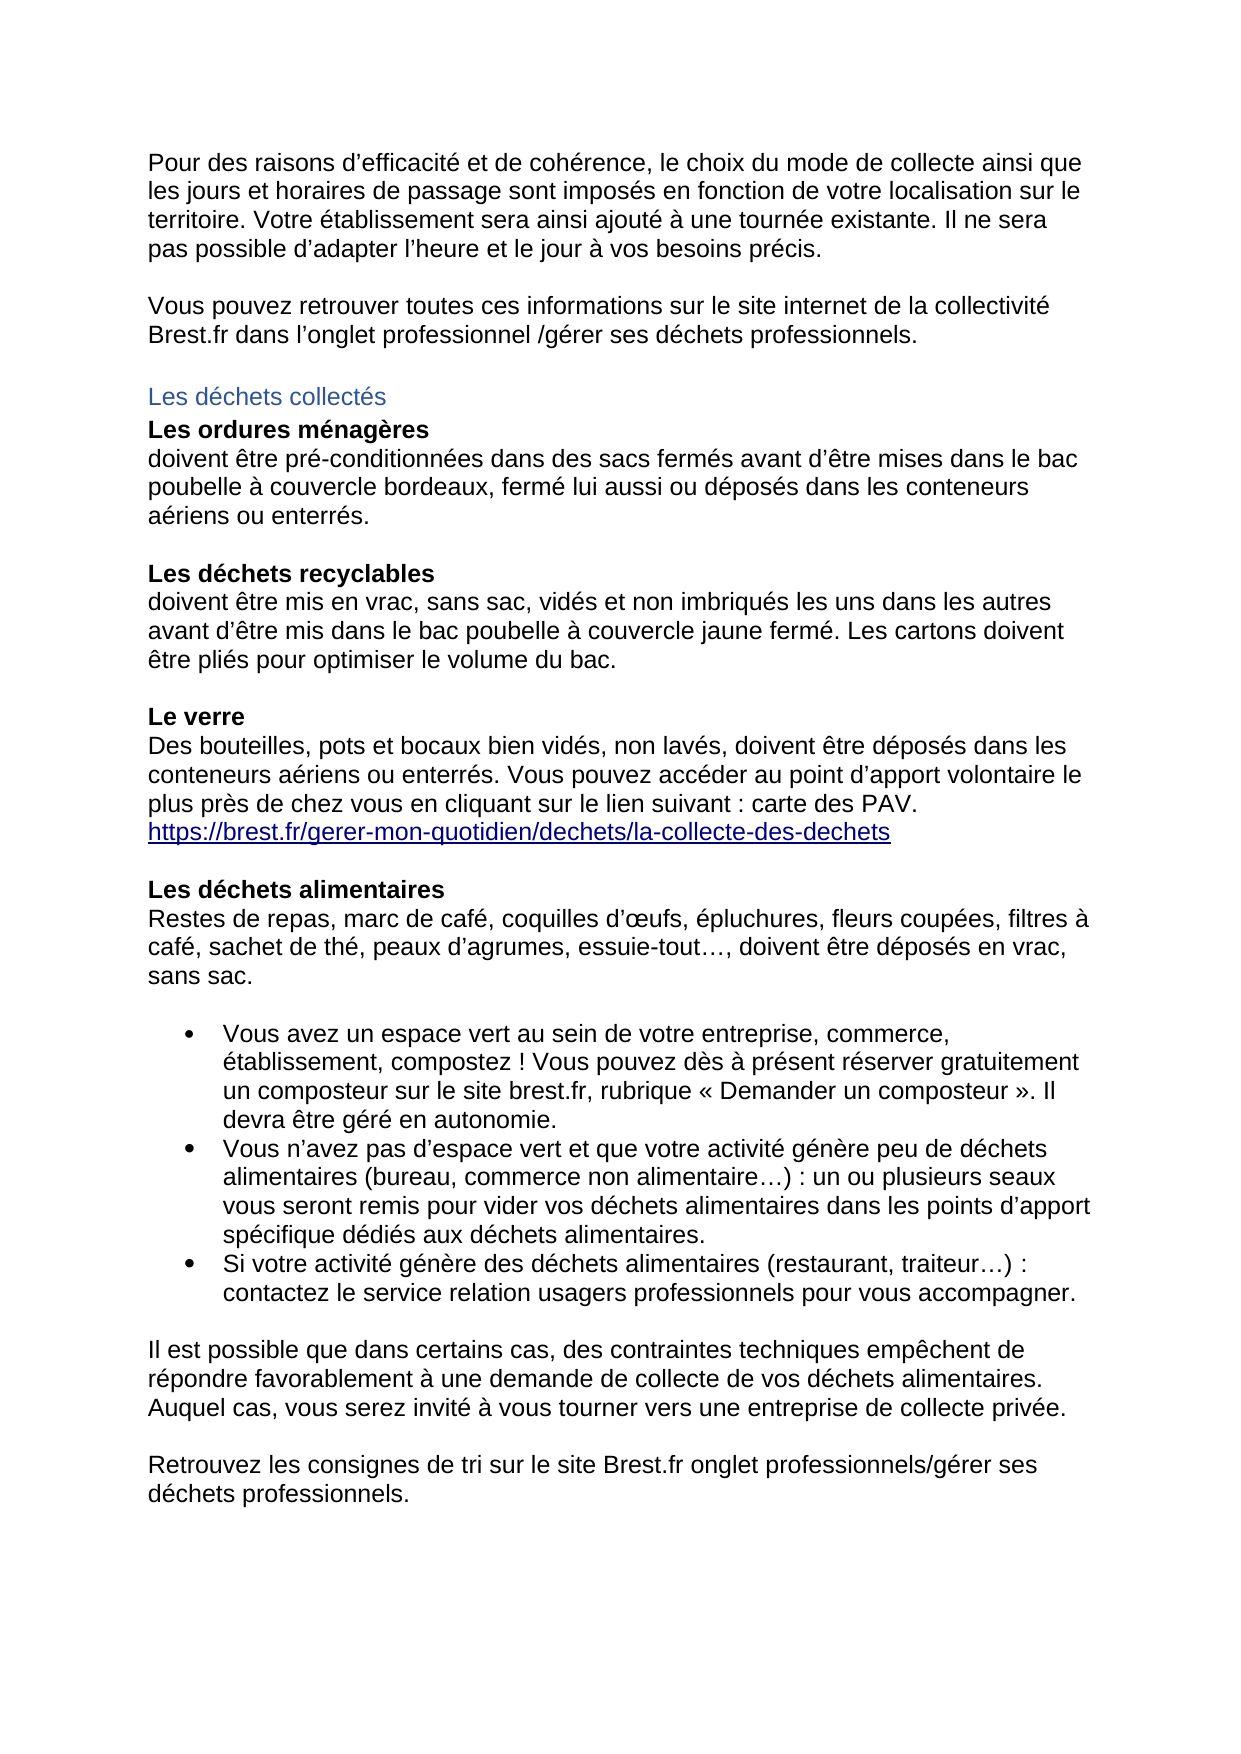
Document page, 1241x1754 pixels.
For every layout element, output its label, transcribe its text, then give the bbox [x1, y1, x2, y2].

text Le verre [148, 702, 1093, 731]
subtitle Les déchets collectés [148, 382, 1093, 411]
text Retrouvez les consignes de tri sur le site Brest.fr onglet professionnels/gérer ses déchets professionnels. [148, 1450, 1093, 1507]
text Les ordures ménagères [148, 415, 1093, 443]
text Les déchets alimentaires [148, 875, 1093, 903]
list Vous avez un espace vert au sein de votre entreprise, commerce, établissement, compostez ! Vous pouvez dès à présent réserver gratuitement un composteur sur le site brest.fr, rubrique « Demander un composteur ». Il devra être géré en autonomie. [185, 1018, 1093, 1133]
text https://brest.fr/gerer-mon-quotidien/dechets/la-collecte-des-dechets [148, 817, 1093, 846]
text Les déchets recyclables [148, 558, 1093, 587]
list Vous n’avez pas d’espace vert et que votre activité génère peu de déchets alimentaires (bureau, commerce non alimentaire…) : un ou plusieurs seaux vous seront remis pour vider vos déchets alimentaires dans les points d’apport spécifique dédiés aux déchets alimentaires. [185, 1133, 1093, 1249]
text doivent être pré-conditionnées dans des sacs fermés avant d’être mises dans le bac poubelle à couvercle bordeaux, fermé lui aussi ou déposés dans les conteneurs aériens ou enterrés. [148, 443, 1093, 530]
text Pour des raisons d’efficacité et de cohérence, le choix du mode de collecte ainsi que les jours et horaires de passage sont imposés en fonction de votre localisation sur le territoire. Votre établissement sera ainsi ajouté à une tournée existante. Il ne sera pas possible d’adapter l’heure et le jour à vos besoins précis. [148, 148, 1093, 263]
list Si votre activité génère des déchets alimentaires (restaurant, traiteur…) : contactez le service relation usagers professionnels pour vous accompagner. [185, 1249, 1093, 1306]
text Vous pouvez retrouver toutes ces informations sur le site internet de la collectivité Brest.fr dans l’onglet professionnel /gérer ses déchets professionnels. [148, 291, 1093, 349]
text Des bouteilles, pots et bocaux bien vidés, non lavés, doivent être déposés dans les conteneurs aériens ou enterrés. Vous pouvez accéder au point d’apport volontaire le plus près de chez vous en cliquant sur le lien suivant : carte des PAV. [148, 731, 1093, 817]
text Restes de repas, marc de café, coquilles d’œufs, épluchures, fleurs coupées, filtres à café, sachet de thé, peaux d’agrumes, essuie-tout…, doivent être déposés en vrac, sans sac. [148, 903, 1093, 990]
text Il est possible que dans certains cas, des contraintes techniques empêchent de répondre favorablement à une demande de collecte de vos déchets alimentaires. Auquel cas, vous serez invité à vous tourner vers une entreprise de collecte privée. [148, 1335, 1093, 1421]
text doivent être mis en vrac, sans sac, vidés et non imbriqués les uns dans les autres avant d’être mis dans le bac poubelle à couvercle jaune fermé. Les cartons doivent être pliés pour optimiser le volume du bac. [148, 587, 1093, 673]
